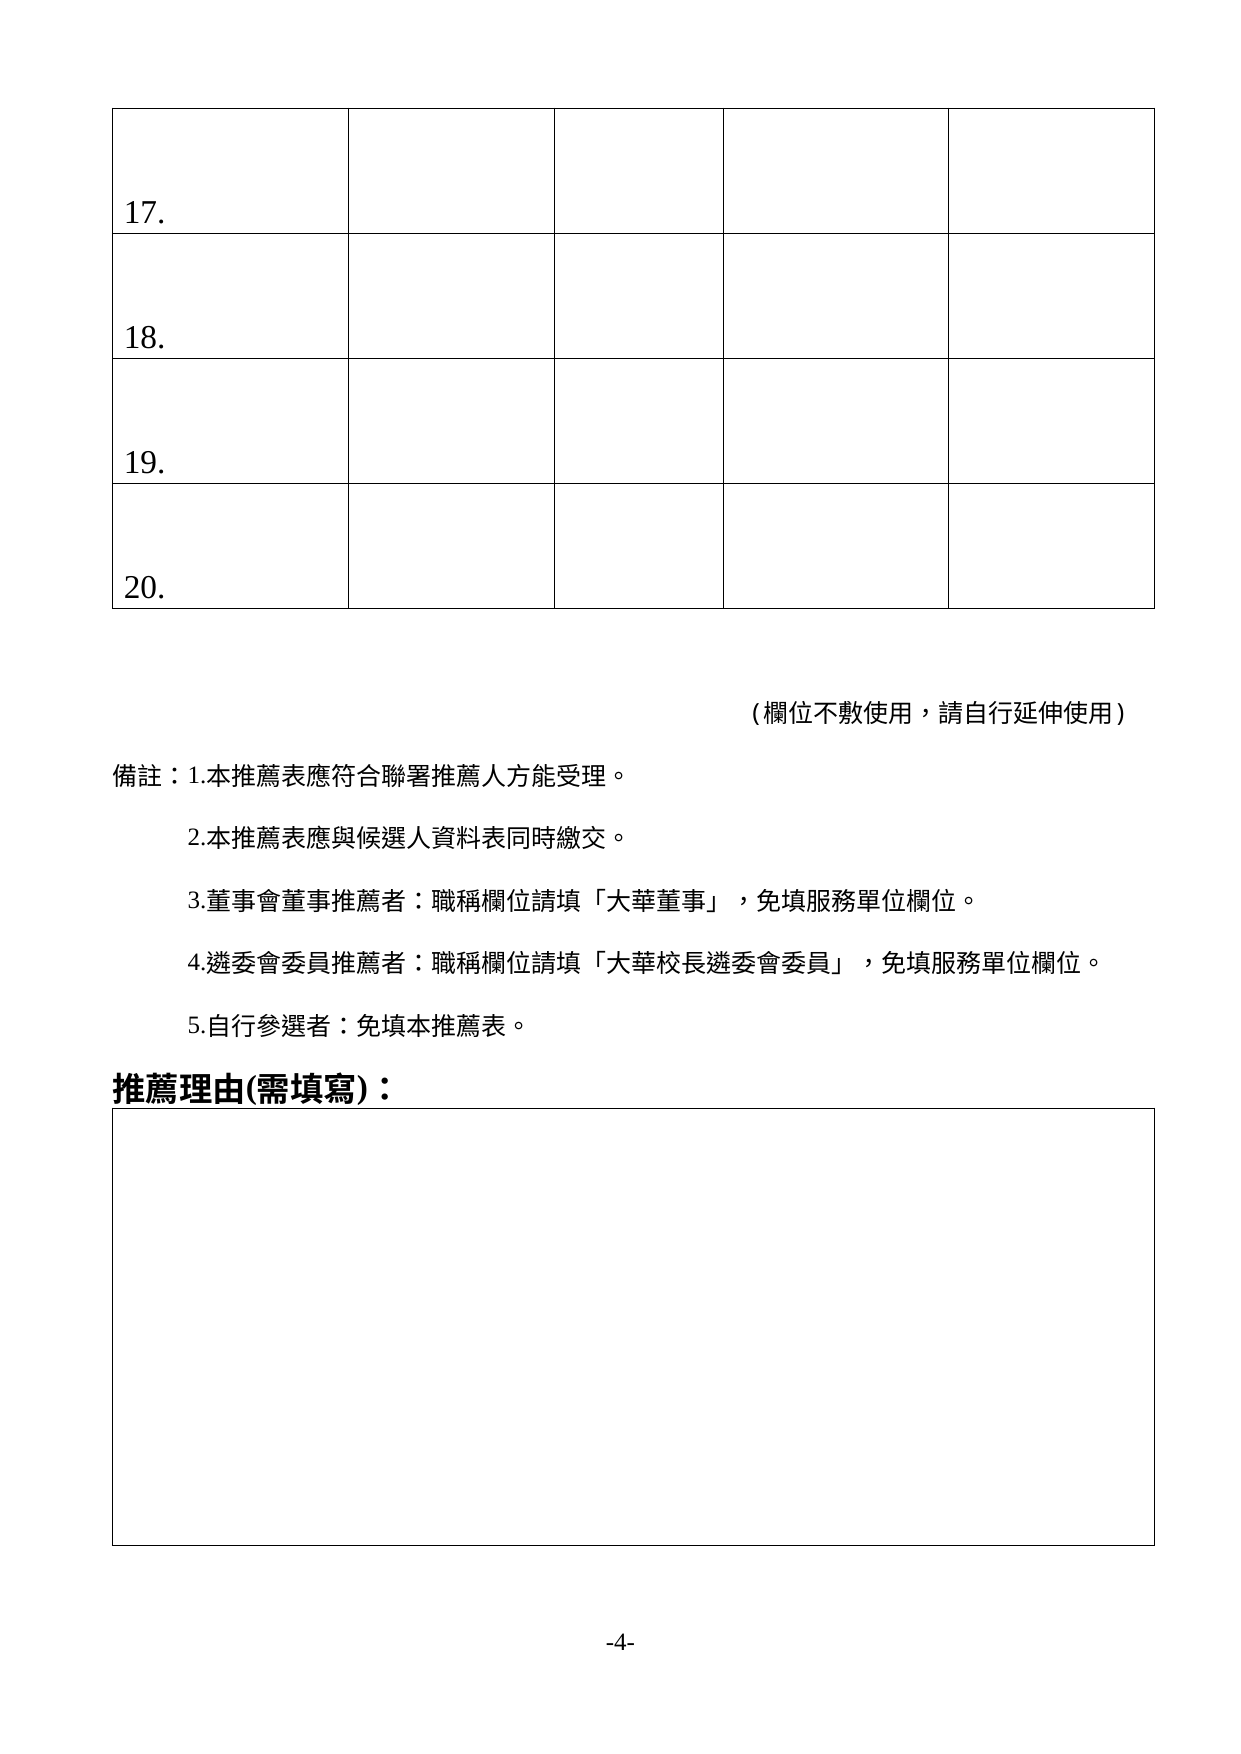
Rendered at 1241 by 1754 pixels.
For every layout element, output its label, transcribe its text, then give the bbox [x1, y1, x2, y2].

table_cell [349, 234, 554, 358]
table_cell 20. [113, 484, 348, 608]
table_cell [724, 359, 948, 483]
text (欄位不敷使用，請自行延伸使用) [112, 670, 1128, 733]
table_cell [949, 109, 1154, 233]
table_cell 17. [113, 109, 348, 233]
table_cell [949, 484, 1154, 608]
table_cell [349, 109, 554, 233]
table_cell [555, 484, 723, 608]
table_cell [724, 234, 948, 358]
table_cell [949, 234, 1154, 358]
table_cell [724, 484, 948, 608]
table_header [113, 1109, 1154, 1545]
table_cell [949, 359, 1154, 483]
table_cell [555, 359, 723, 483]
text 推薦理由(需填寫)： [112, 1045, 1128, 1108]
table_cell 19. [113, 359, 348, 483]
table_cell [555, 234, 723, 358]
table_cell [555, 109, 723, 233]
table_cell [349, 359, 554, 483]
table_cell [724, 109, 948, 233]
text 備註：1.本推薦表應符合聯署推薦人方能受理。 [112, 733, 1128, 795]
text 2.本推薦表應與候選人資料表同時繳交。 [112, 795, 1128, 858]
text 3.董事會董事推薦者：職稱欄位請填「大華董事」，免填服務單位欄位。 [112, 858, 1128, 920]
text 4.遴委會委員推薦者：職稱欄位請填「大華校長遴委會委員」，免填服務單位欄位。 [112, 920, 1128, 983]
text 5.自行參選者：免填本推薦表。 [112, 983, 1128, 1045]
table_cell 18. [113, 234, 348, 358]
table_cell [349, 484, 554, 608]
